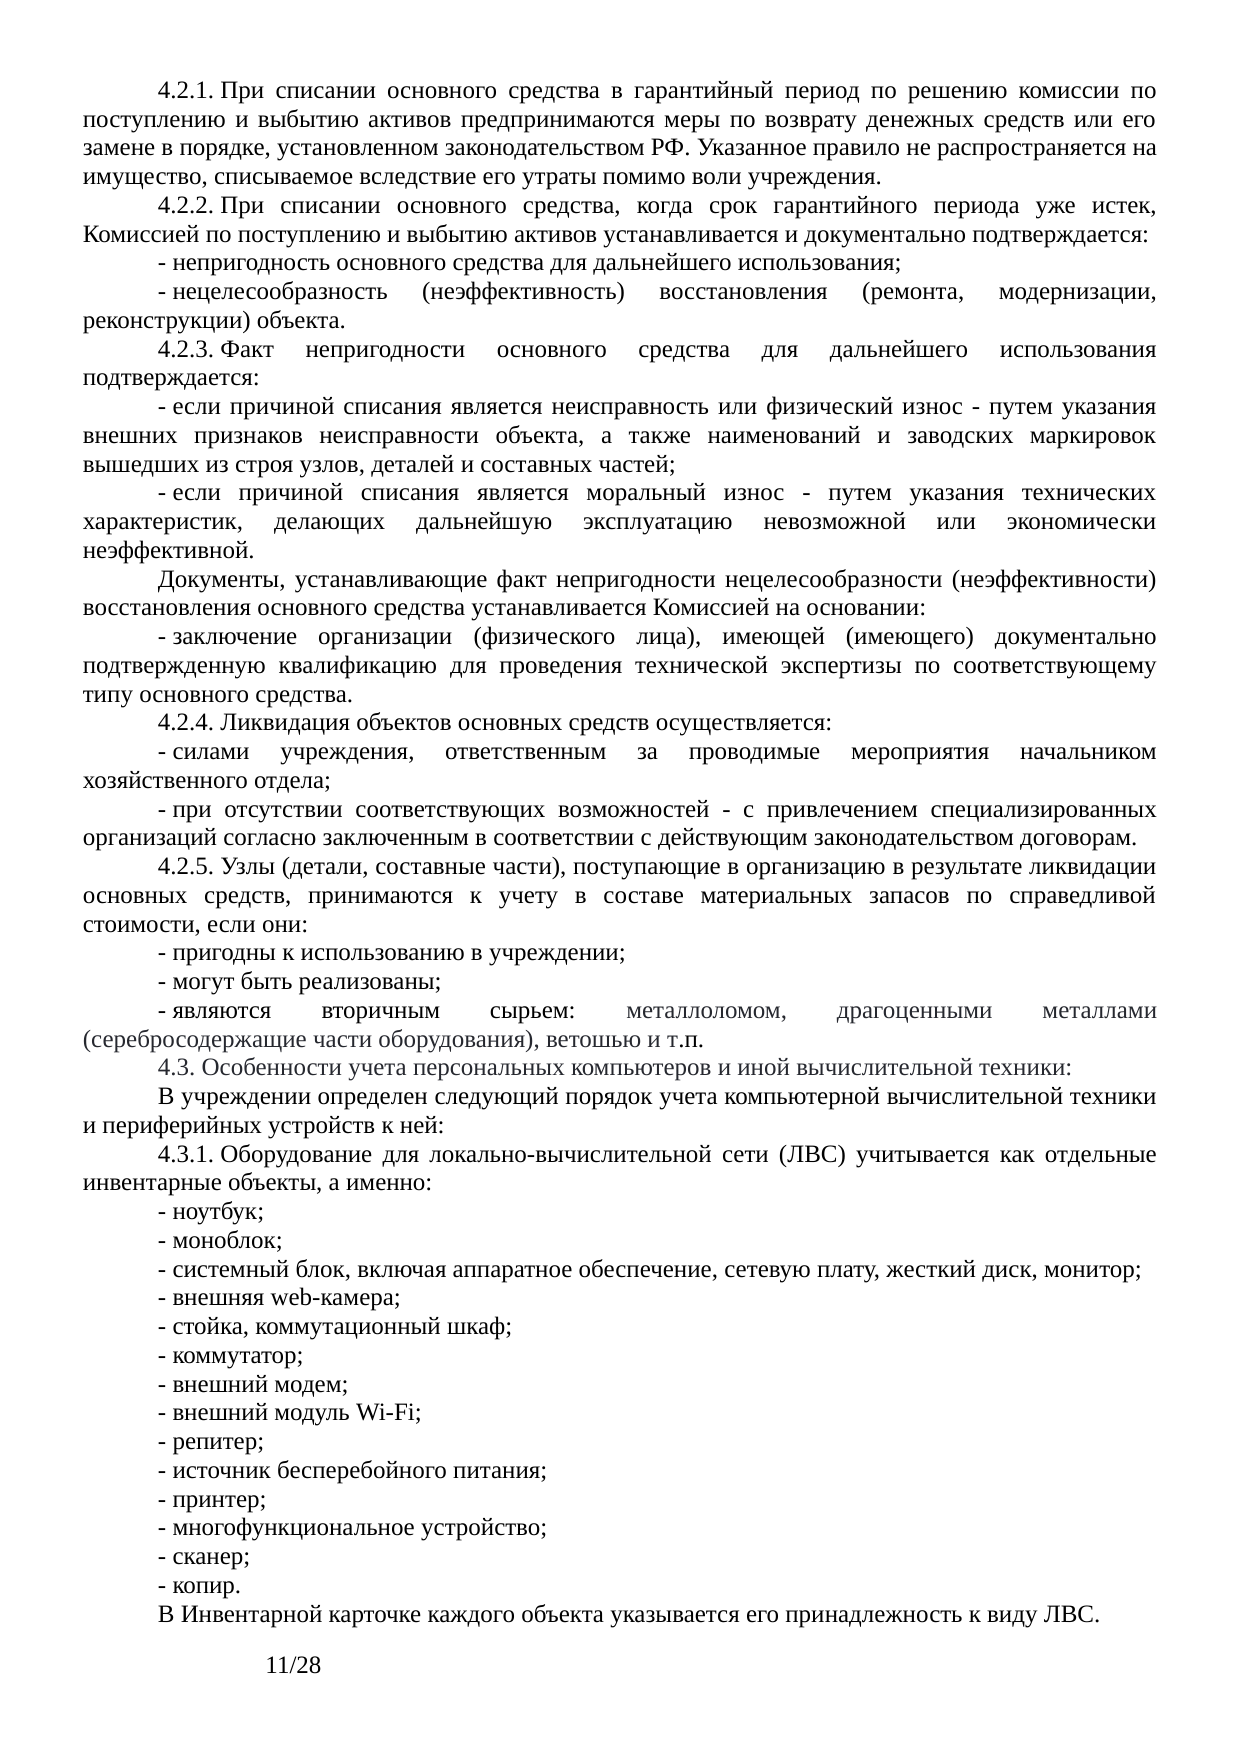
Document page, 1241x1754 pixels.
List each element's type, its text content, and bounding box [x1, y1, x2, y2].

text - если причиной списания является неисправность или физический износ - путем указания внешних признаков неисправности объекта, а также наименований и заводских маркировок вышедших из строя узлов, деталей и составных частей; [83, 391, 1157, 477]
text - коммутатор; [83, 1340, 1157, 1369]
text 4.2.2. При списании основного средства, когда срок гарантийного периода уже истек, Комиссией по поступлению и выбытию активов устанавливается и документально подтверждается: [83, 190, 1157, 247]
text - если причиной списания является моральный износ - путем указания технических характеристик, делающих дальнейшую эксплуатацию невозможной или экономически неэффективной. [83, 477, 1157, 564]
text - системный блок, включая аппаратное обеспечение, сетевую плату, жесткий диск, монитор; [83, 1254, 1157, 1282]
text - репитер; [83, 1426, 1157, 1455]
text - сканер; [83, 1541, 1157, 1570]
text 4.2.4. Ликвидация объектов основных средств осуществляется: [83, 707, 1157, 736]
text - многофункциональное устройство; [83, 1512, 1157, 1541]
text - пригодны к использованию в учреждении; [83, 937, 1157, 966]
text - моноблок; [83, 1225, 1157, 1254]
text 4.2.1. При списании основного средства в гарантийный период по решению комиссии по поступлению и выбытию активов предпринимаются меры по возврату денежных средств или его замене в порядке, установленном законодательством РФ. Указанное правило не распространяется на имущество, списываемое вследствие его утраты помимо воли учреждения. [83, 75, 1157, 190]
text - внешняя web-камера; [83, 1282, 1157, 1311]
text 4.2.3. Факт непригодности основного средства для дальнейшего использования подтверждается: [83, 334, 1157, 391]
text 4.3. Особенности учета персональных компьютеров и иной вычислительной техники: [83, 1052, 1157, 1081]
text Документы, устанавливающие факт непригодности нецелесообразности (неэффективности) восстановления основного средства устанавливается Комиссией на основании: [83, 564, 1157, 621]
text - внешний модем; [83, 1369, 1157, 1397]
text - ноутбук; [83, 1196, 1157, 1225]
text В учреждении определен следующий порядок учета компьютерной вычислительной техники и периферийных устройств к ней: [83, 1081, 1157, 1139]
text - нецелесообразность (неэффективность) восстановления (ремонта, модернизации, реконструкции) объекта. [83, 276, 1157, 334]
text - внешний модуль Wi-Fi; [83, 1397, 1157, 1426]
text В Инвентарной карточке каждого объекта указывается его принадлежность к виду ЛВС. [83, 1599, 1157, 1627]
text - являются вторичным сырьем: металлоломом, драгоценными металлами (серебросодержащие части оборудования), ветошью и т.п. [83, 995, 1157, 1052]
text - принтер; [83, 1484, 1157, 1512]
text - могут быть реализованы; [83, 966, 1157, 995]
text - копир. [83, 1570, 1157, 1599]
text - стойка, коммутационный шкаф; [83, 1311, 1157, 1340]
text 4.3.1. Оборудование для локально-вычислительной сети (ЛВС) учитывается как отдельные инвентарные объекты, а именно: [83, 1139, 1157, 1196]
text - непригодность основного средства для дальнейшего использования; [83, 247, 1157, 276]
text - заключение организации (физического лица), имеющей (имеющего) документально подтвержденную квалификацию для проведения технической экспертизы по соответствующему типу основного средства. [83, 621, 1157, 707]
text - силами учреждения, ответственным за проводимые мероприятия начальником хозяйственного отдела; [83, 736, 1157, 794]
text - при отсутствии соответствующих возможностей - с привлечением специализированных организаций согласно заключенным в соответствии с действующим законодательством договорам. [83, 794, 1157, 851]
text - источник бесперебойного питания; [83, 1455, 1157, 1484]
text 4.2.5. Узлы (детали, составные части), поступающие в организацию в результате ликвидации основных средств, принимаются к учету в составе материальных запасов по справедливой стоимости, если они: [83, 851, 1157, 937]
